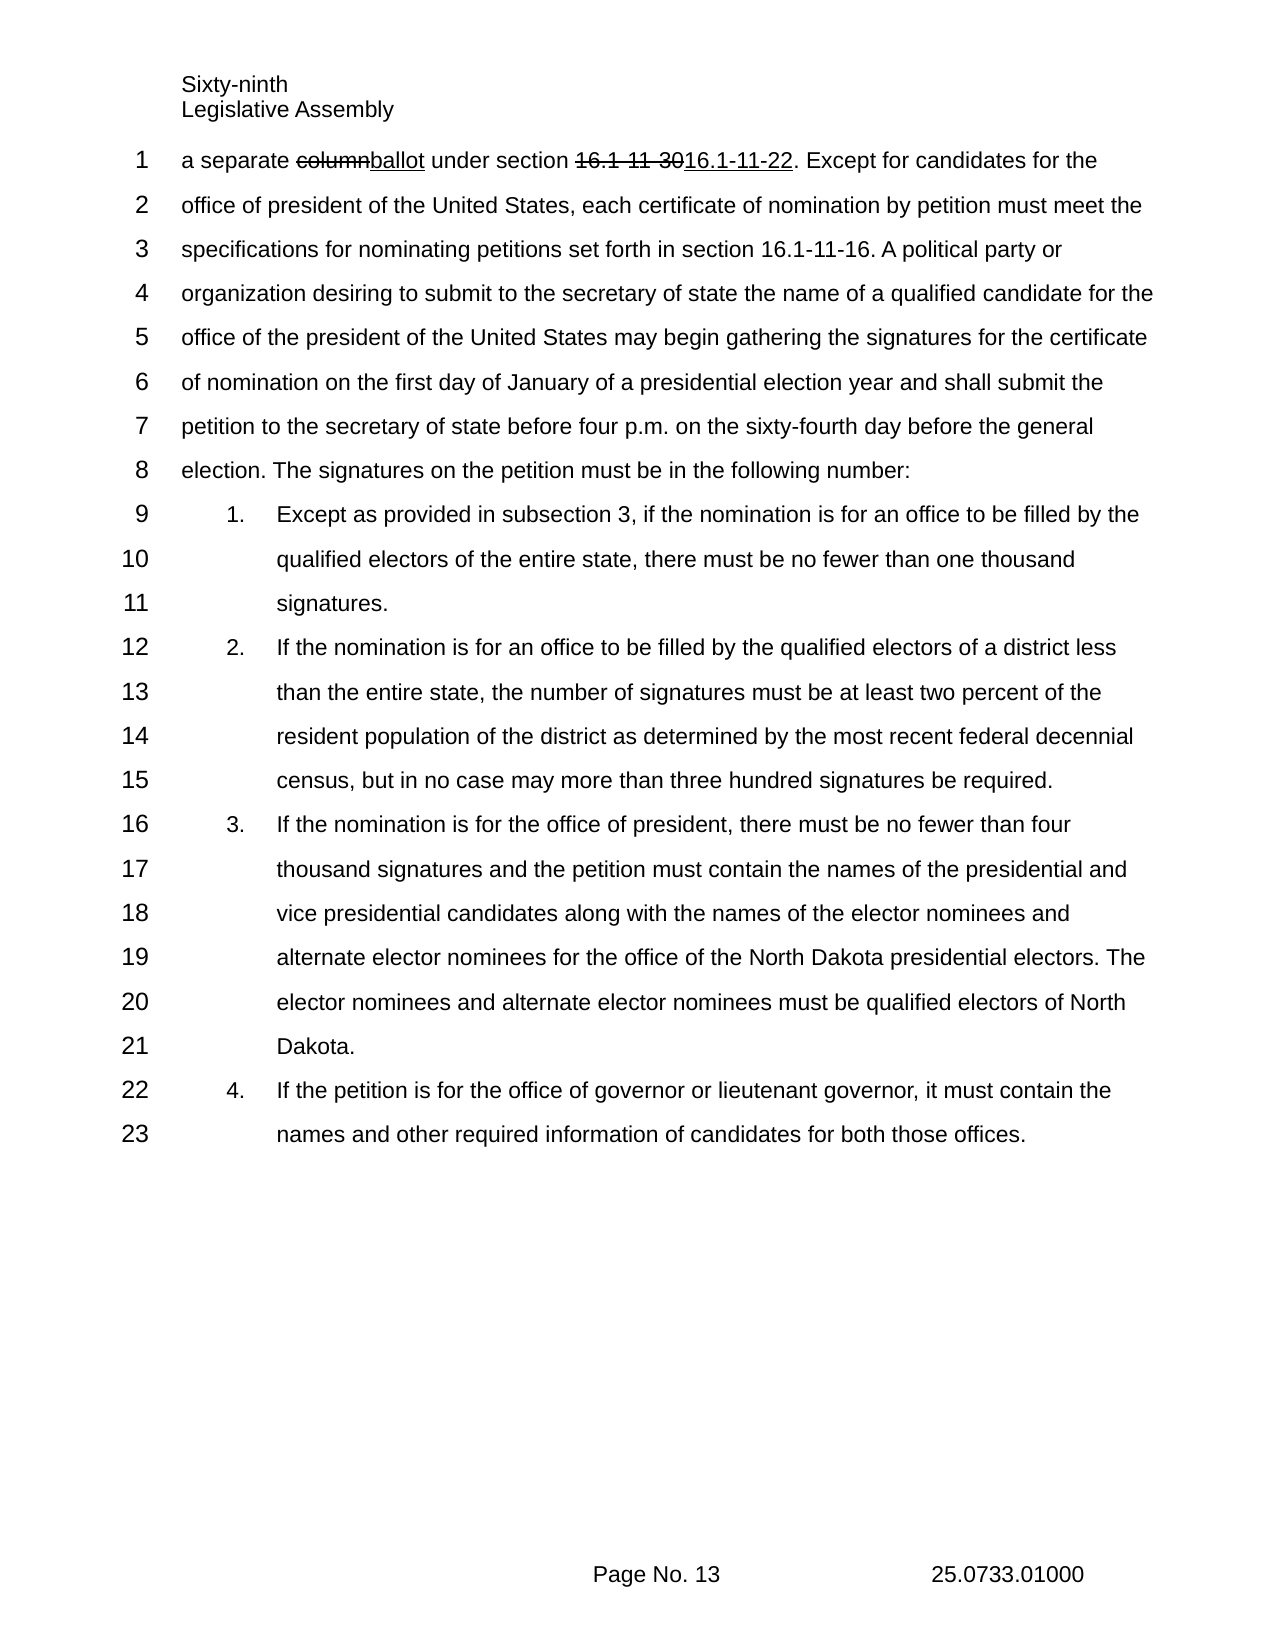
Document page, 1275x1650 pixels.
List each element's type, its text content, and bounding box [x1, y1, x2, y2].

text 3. If the nomination is for the office of president, there must be no fewer than four thousand signatures and the petition must contain the names of the presidential and vice presidential candidates along with the names of the elector nominees and alternate elector nominees for the office of the North Dakota presidential electors. The elector nominees and alternate elector nominees must be qualified electors of North Dakota. [181, 797, 1154, 1063]
text 2. If the nomination is for an office to be filled by the qualified electors of a district less than the entire state, the number of signatures must be at least two percent of the resident population of the district as determined by the most recent federal decennial census, but in no case may more than three hundred signatures be required. [181, 620, 1154, 797]
text 1. Except as provided in subsection 3, if the nomination is for an office to be filled by the qualified electors of the entire state, there must be no fewer than one thousand signatures. [181, 487, 1154, 620]
text 4. If the petition is for the office of governor or lieutenant governor, it must contain the names and other required information of candidates for both those offices. [181, 1063, 1154, 1152]
text a separate columnballot under section 16.1‑11‑3016.1‑11‑22. Except for candidates for the office of president of the United States, each certificate of nomination by petition must meet the specifications for nominating petitions set forth in section 16.1‑11‑16. A political party or organization desiring to submit to the secretary of state the name of a qualified candidate for the office of the president of the United States may begin gathering the signatures for the certificate of nomination on the first day of January of a presidential election year and shall submit the petition to the secretary of state before four p.m. on the sixty‑fourth day before the general election. The signatures on the petition must be in the following number: [181, 133, 1154, 487]
